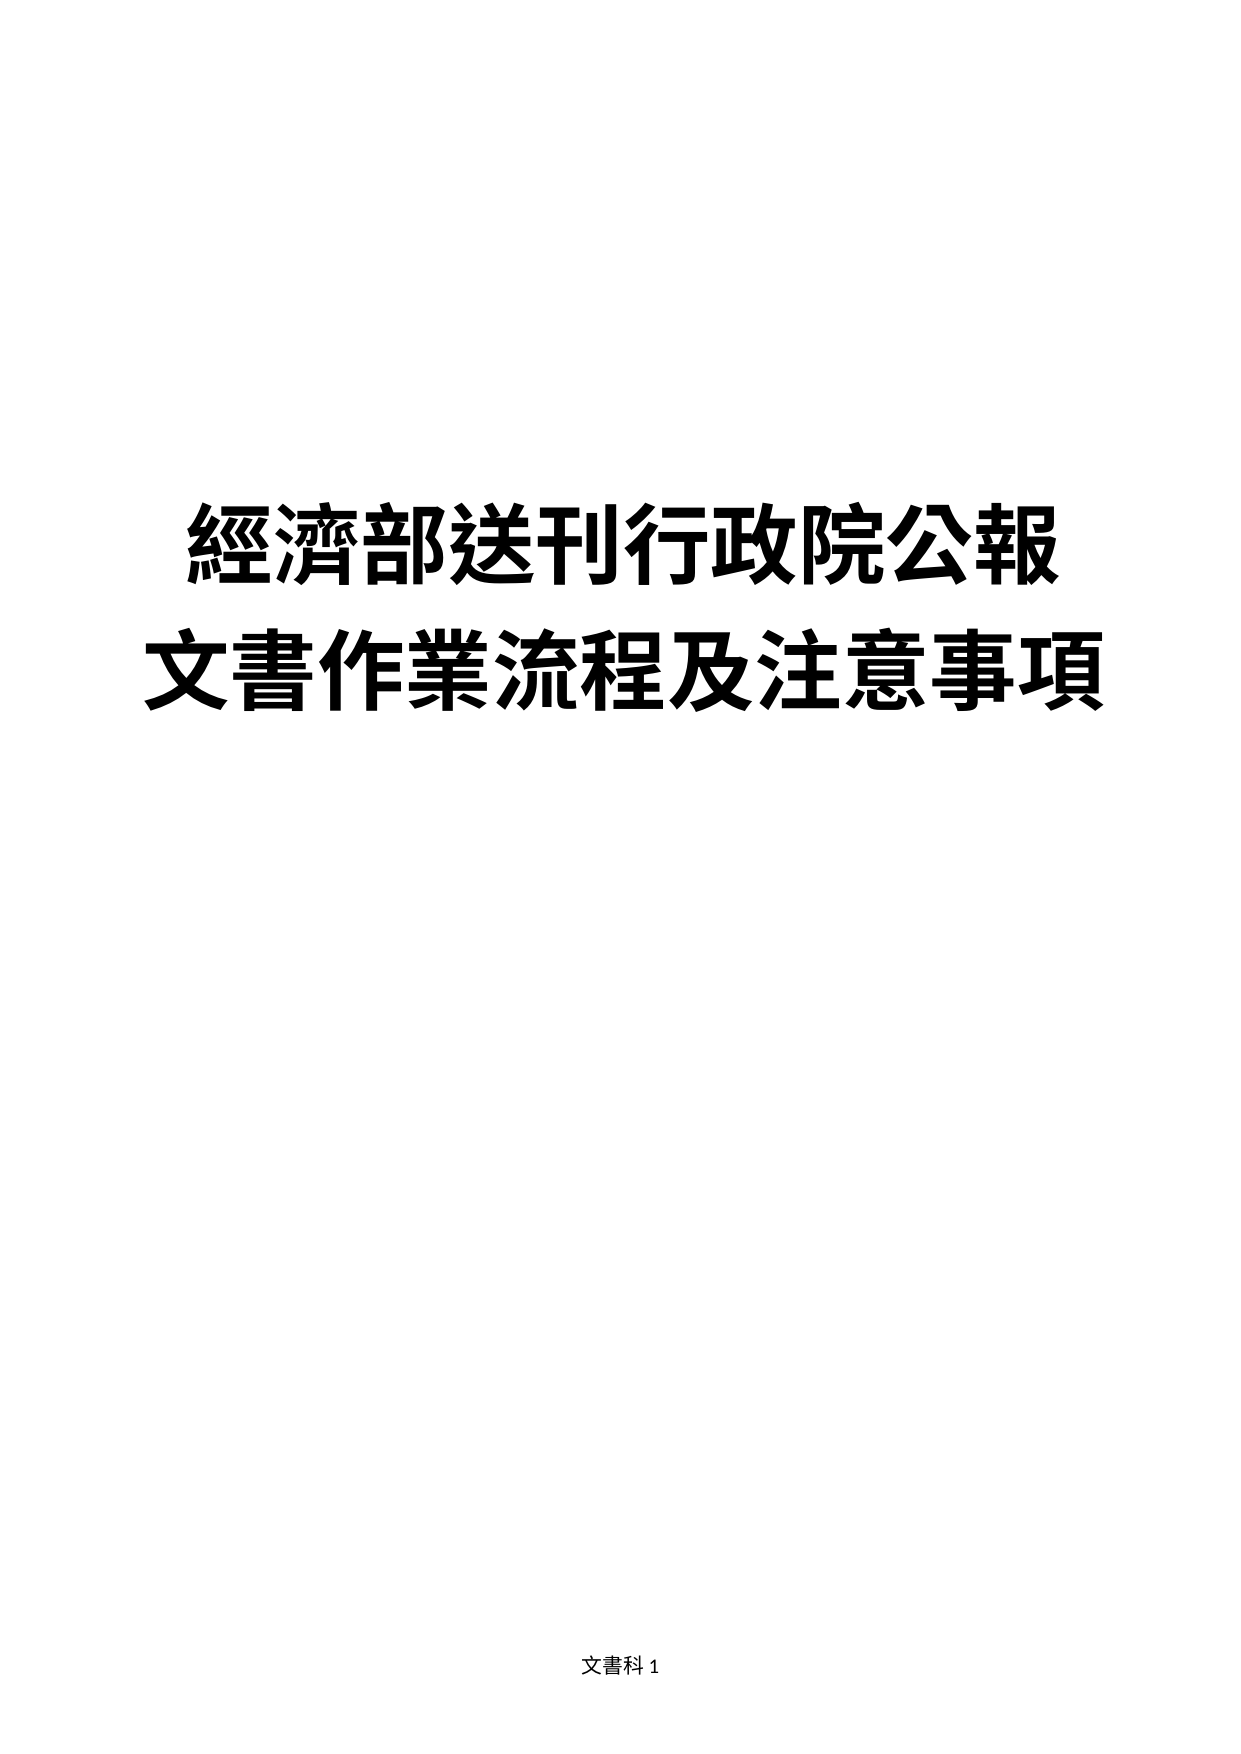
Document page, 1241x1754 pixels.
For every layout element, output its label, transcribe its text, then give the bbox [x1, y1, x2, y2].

text 經濟部送刊行政院公報 [89, 476, 1158, 602]
text 文書作業流程及注意事項 [89, 602, 1158, 729]
